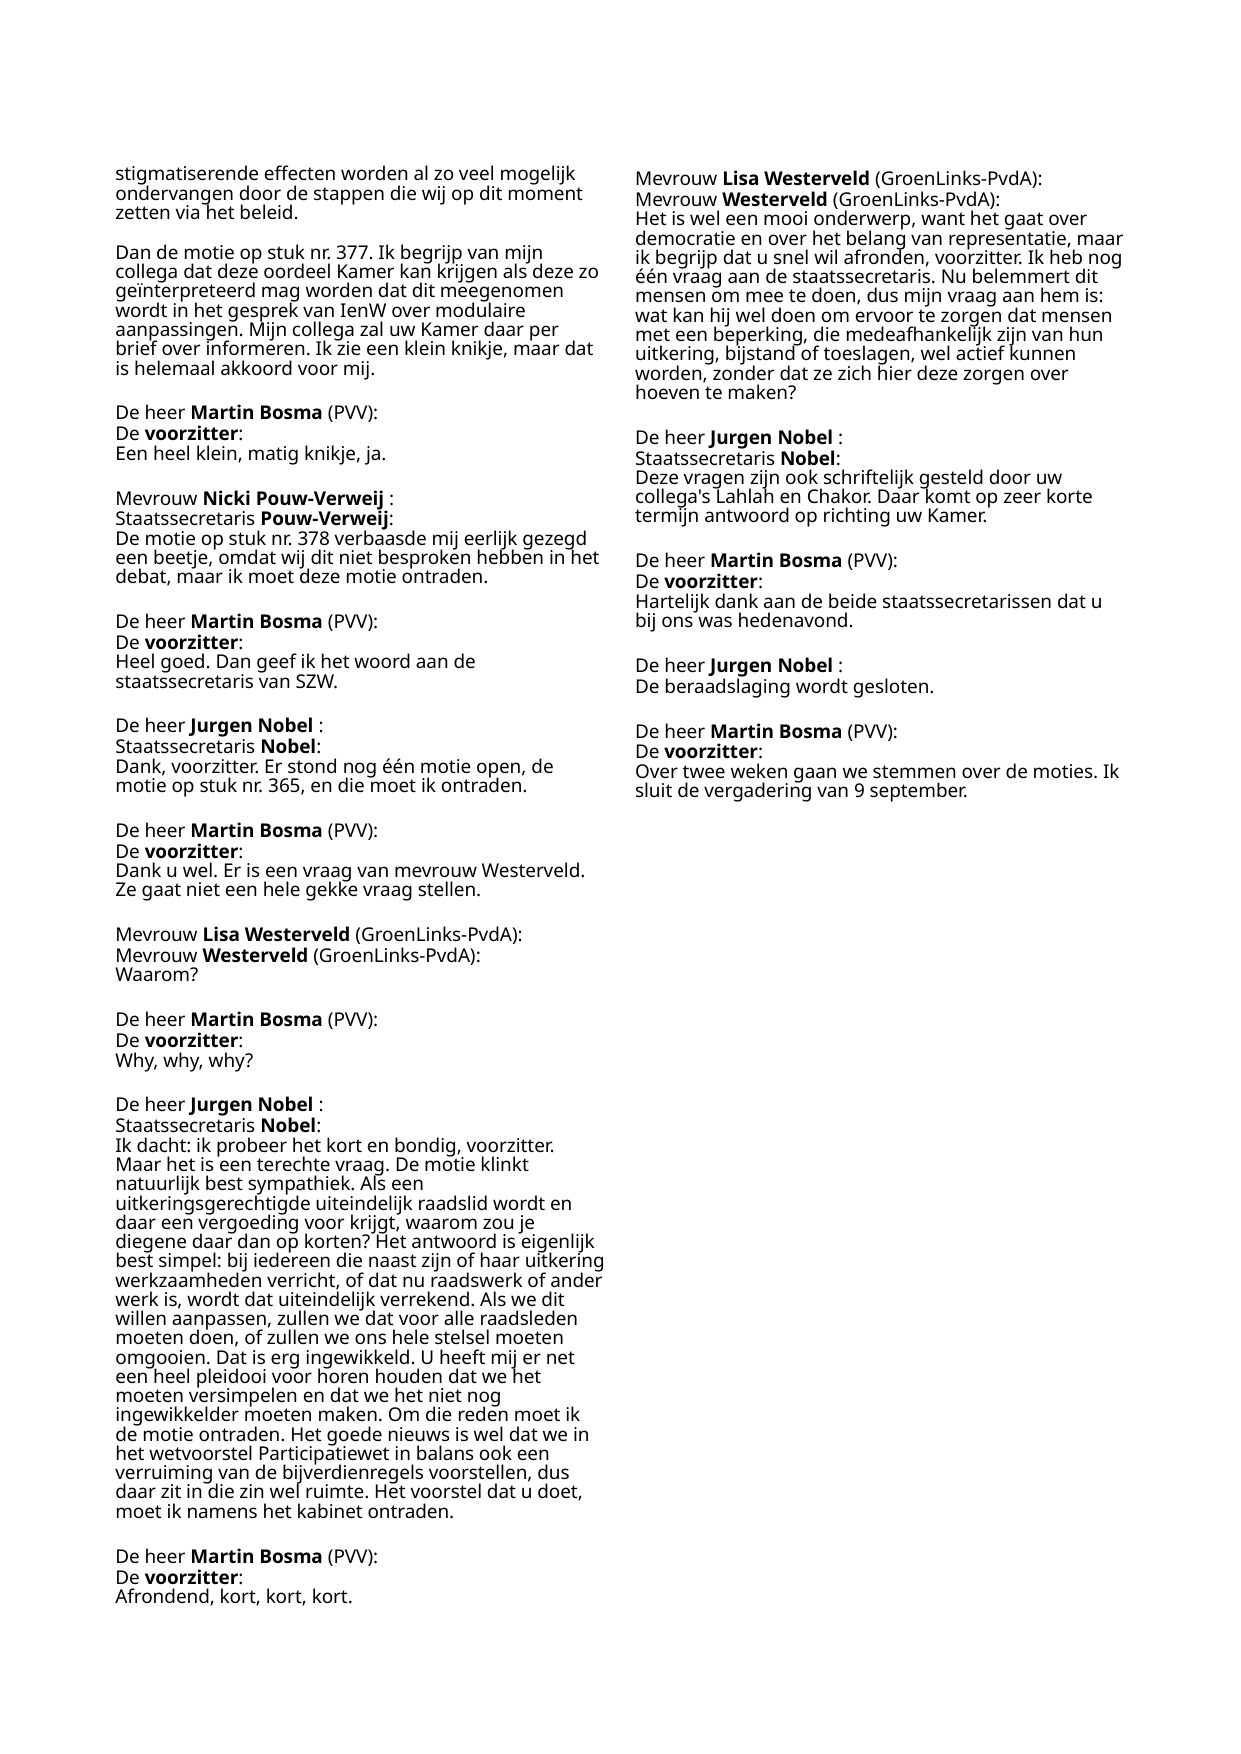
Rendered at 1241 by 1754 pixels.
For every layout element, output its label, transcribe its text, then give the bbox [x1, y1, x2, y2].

text De heer Jurgen Nobel : [635, 652, 1125, 678]
text De voorzitter: [115, 425, 605, 444]
text De heer Martin Bosma (PVV): [115, 1543, 605, 1569]
text De heer Martin Bosma (PVV): [635, 548, 1125, 573]
text Staatssecretaris Pouw-Verweij: [115, 510, 605, 530]
text Dank u wel. Er is een vraag van mevrouw Westerveld. Ze gaat niet een hele gekke vraag stellen. [115, 862, 605, 901]
text De heer Jurgen Nobel : [115, 713, 605, 738]
text De voorzitter: [115, 1032, 605, 1052]
text Heel goed. Dan geef ik het woord aan de staatssecretaris van SZW. [115, 653, 605, 692]
text Mevrouw Nicki Pouw-Verweij : [115, 485, 605, 510]
text De voorzitter: [635, 743, 1125, 763]
text Staatssecretaris Nobel: [635, 450, 1125, 469]
text De heer Martin Bosma (PVV): [115, 608, 605, 634]
text Dan de motie op stuk nr. 377. Ik begrijp van mijn collega dat deze oordeel Kamer kan krijgen als deze zo geïnterpreteerd mag worden dat dit meegenomen wordt in het gesprek van IenW over modulaire aanpassingen. Mijn collega zal uw Kamer daar per brief over informeren. Ik zie een klein knikje, maar dat is helemaal akkoord voor mij. [115, 244, 605, 379]
text De voorzitter: [115, 634, 605, 653]
text Over twee weken gaan we stemmen over de moties. Ik sluit de vergadering van 9 september. [635, 763, 1125, 801]
text Mevrouw Westerveld (GroenLinks-PvdA): [115, 947, 605, 966]
text Het is wel een mooi onderwerp, want het gaat over democratie en over het belang van representatie, maar ik begrijp dat u snel wil afronden, voorzitter. Ik heb nog één vraag aan de staatssecretaris. Nu belemmert dit mensen om mee te doen, dus mijn vraag aan hem is: wat kan hij wel doen om ervoor te zorgen dat mensen met een beperking, die medeafhankelijk zijn van hun uitkering, bijstand of toeslagen, wel actief kunnen worden, zonder dat ze zich hier deze zorgen over hoeven te maken? [635, 210, 1125, 403]
text De voorzitter: [635, 573, 1125, 593]
text Een heel klein, matig knikje, ja. [115, 444, 605, 464]
text Mevrouw Lisa Westerveld (GroenLinks-PvdA): [115, 921, 605, 947]
text De motie op stuk nr. 378 verbaasde mij eerlijk gezegd een beetje, omdat wij dit niet besproken hebben in het debat, maar ik moet deze motie ontraden. [115, 530, 605, 587]
text De voorzitter: [115, 1569, 605, 1588]
text Dank, voorzitter. Er stond nog één motie open, de motie op stuk nr. 365, en die moet ik ontraden. [115, 758, 605, 796]
text Mevrouw Westerveld (GroenLinks-PvdA): [635, 191, 1125, 210]
text De heer Jurgen Nobel : [115, 1092, 605, 1117]
text De heer Martin Bosma (PVV): [115, 399, 605, 425]
text Waarom? [115, 966, 605, 986]
text Afrondend, kort, kort, kort. [115, 1588, 605, 1607]
text stigmatiserende effecten worden al zo veel mogelijk ondervangen door de stappen die wij op dit moment zetten via het beleid. [115, 165, 605, 223]
text Staatssecretaris Nobel: [115, 738, 605, 758]
text Ik dacht: ik probeer het kort en bondig, voorzitter. Maar het is een terechte vraag. De motie klinkt natuurlijk best sympathiek. Als een uitkeringsgerechtigde uiteindelijk raadslid wordt en daar een vergoeding voor krijgt, waarom zou je diegene daar dan op korten? Het antwoord is eigenlijk best simpel: bij iedereen die naast zijn of haar uitkering werkzaamheden verricht, of dat nu raadswerk of ander werk is, wordt dat uiteindelijk verrekend. Als we dit willen aanpassen, zullen we dat voor alle raadsleden moeten doen, of zullen we ons hele stelsel moeten omgooien. Dat is erg ingewikkeld. U heeft mij er net een heel pleidooi voor horen houden dat we het moeten versimpelen en dat we het niet nog ingewikkelder moeten maken. Om die reden moet ik de motie ontraden. Het goede nieuws is wel dat we in het wetvoorstel Participatiewet in balans ook een verruiming van de bijverdienregels voorstellen, dus daar zit in die zin wel ruimte. Het voorstel dat u doet, moet ik namens het kabinet ontraden. [115, 1137, 605, 1522]
text De heer Martin Bosma (PVV): [115, 817, 605, 843]
text De heer Martin Bosma (PVV): [635, 718, 1125, 743]
text Mevrouw Lisa Westerveld (GroenLinks-PvdA): [635, 165, 1125, 191]
text Staatssecretaris Nobel: [115, 1117, 605, 1137]
text Deze vragen zijn ook schriftelijk gesteld door uw collega's Lahlah en Chakor. Daar komt op zeer korte termijn antwoord op richting uw Kamer. [635, 469, 1125, 527]
text De beraadslaging wordt gesloten. [635, 678, 1125, 697]
text De heer Jurgen Nobel : [635, 424, 1125, 450]
text De heer Martin Bosma (PVV): [115, 1007, 605, 1032]
text Hartelijk dank aan de beide staatssecretarissen dat u bij ons was hedenavond. [635, 593, 1125, 631]
text Why, why, why? [115, 1052, 605, 1071]
text De voorzitter: [115, 843, 605, 862]
